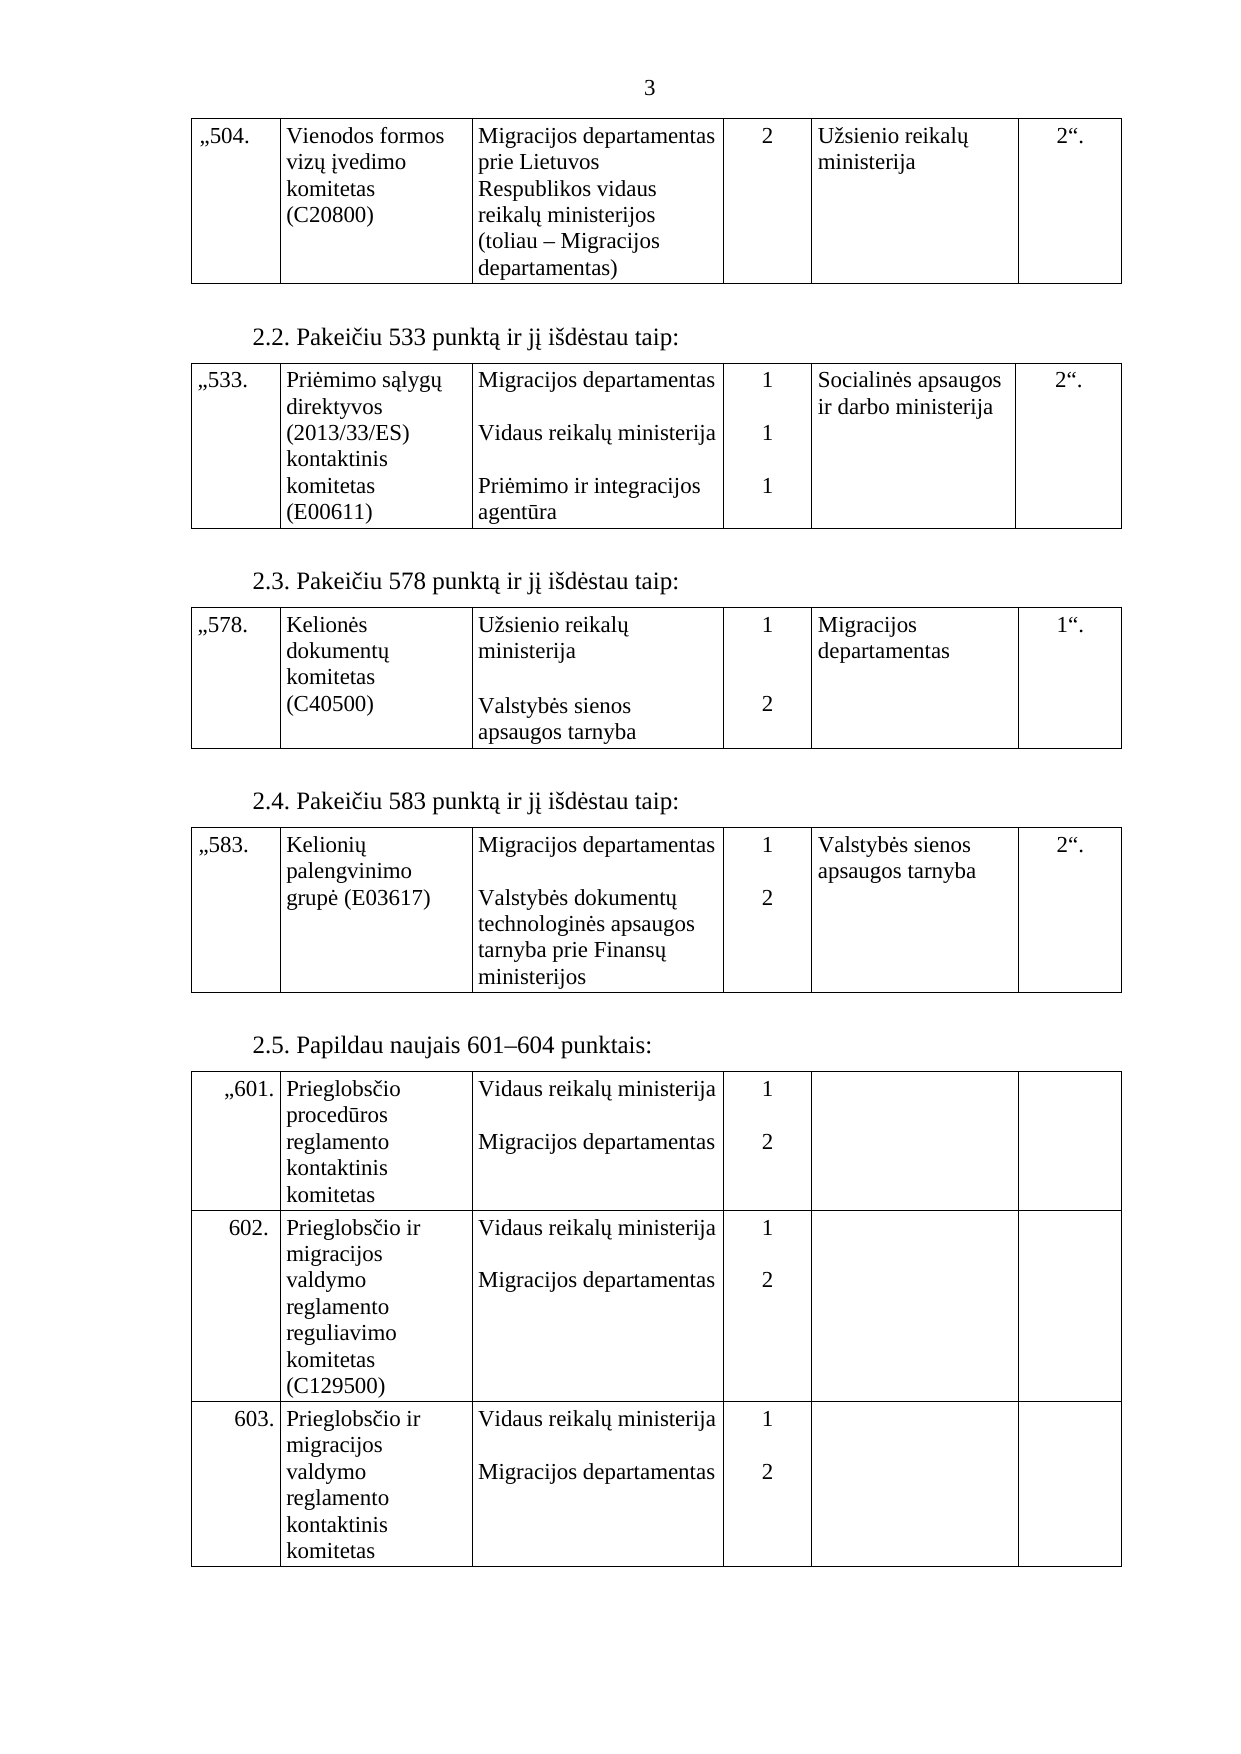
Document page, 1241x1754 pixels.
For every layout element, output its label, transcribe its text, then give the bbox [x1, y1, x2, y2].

table_header 2“. [1019, 828, 1121, 992]
table_cell [1019, 1211, 1121, 1401]
text 2.4. Pakeičiu 583 punktą ir jį išdėstau taip: [177, 777, 1122, 815]
text 2.2. Pakeičiu 533 punktą ir jį išdėstau taip: [177, 313, 1122, 350]
table_header „583. [192, 828, 280, 992]
text 2.3. Pakeičiu 578 punktą ir jį išdėstau taip: [177, 557, 1122, 595]
table_header Valstybės sienos apsaugos tarnyba [812, 828, 1018, 992]
table_header Vienodos formos vizų įvedimo komitetas (C20800) [281, 119, 472, 283]
table_cell 603. [192, 1402, 280, 1566]
table_header Priėmimo sąlygų direktyvos (2013/33/ES) kontaktinis komitetas (E00611) [281, 364, 472, 527]
table_header Migracijos departamentas Vidaus reikalų ministerija Priėmimo ir integracijos agentūra [473, 364, 723, 527]
table_header Prieglobsčio procedūros reglamento kontaktinis komitetas [281, 1072, 472, 1210]
table_header [1019, 1072, 1121, 1210]
table_header „504. [192, 119, 280, 283]
table_cell [812, 1402, 1018, 1566]
text 2.5. Papildau naujais 601–604 punktais: [177, 1022, 1122, 1059]
table_header Socialinės apsaugos ir darbo ministerija [812, 364, 1015, 527]
table_header „578. [192, 608, 280, 748]
table_header 1 2 [724, 608, 811, 748]
table_header 2“. [1016, 364, 1121, 527]
table_header Užsienio reikalų ministerija [812, 119, 1018, 283]
table_header [812, 1072, 1018, 1210]
table_cell [812, 1211, 1018, 1401]
table_cell [1019, 1402, 1121, 1566]
table_header 1 1 1 [724, 364, 811, 527]
table_header 1 2 [724, 1072, 811, 1210]
table_header Vidaus reikalų ministerija Migracijos departamentas [473, 1072, 723, 1210]
table_cell Prieglobsčio ir migracijos valdymo reglamento kontaktinis komitetas [281, 1402, 472, 1566]
table_header „533. [192, 364, 280, 527]
table_header Migracijos departamentas [812, 608, 1018, 748]
table_cell 1 2 [724, 1402, 811, 1566]
table_cell Vidaus reikalų ministerija Migracijos departamentas [473, 1211, 723, 1401]
table_cell Vidaus reikalų ministerija Migracijos departamentas [473, 1402, 723, 1566]
table_header Kelionių palengvinimo grupė (E03617) [281, 828, 472, 992]
table_header 2 [724, 119, 811, 283]
table_header Migracijos departamentas prie Lietuvos Respublikos vidaus reikalų ministerijos (toliau – Migracijos departamentas) [473, 119, 723, 283]
table_header Kelionės dokumentų komitetas (C40500) [281, 608, 472, 748]
table_cell Prieglobsčio ir migracijos valdymo reglamento reguliavimo komitetas (C129500) [281, 1211, 472, 1401]
table_header Migracijos departamentas Valstybės dokumentų technologinės apsaugos tarnyba prie Finansų ministerijos [473, 828, 723, 992]
table_header 1 2 [724, 828, 811, 992]
table_header 2“. [1019, 119, 1121, 283]
table_header „601. [192, 1072, 280, 1210]
table_header 1“. [1019, 608, 1121, 748]
table_header Užsienio reikalų ministerija Valstybės sienos apsaugos tarnyba [473, 608, 723, 748]
table_cell 1 2 [724, 1211, 811, 1401]
table_cell 602. [192, 1211, 280, 1401]
